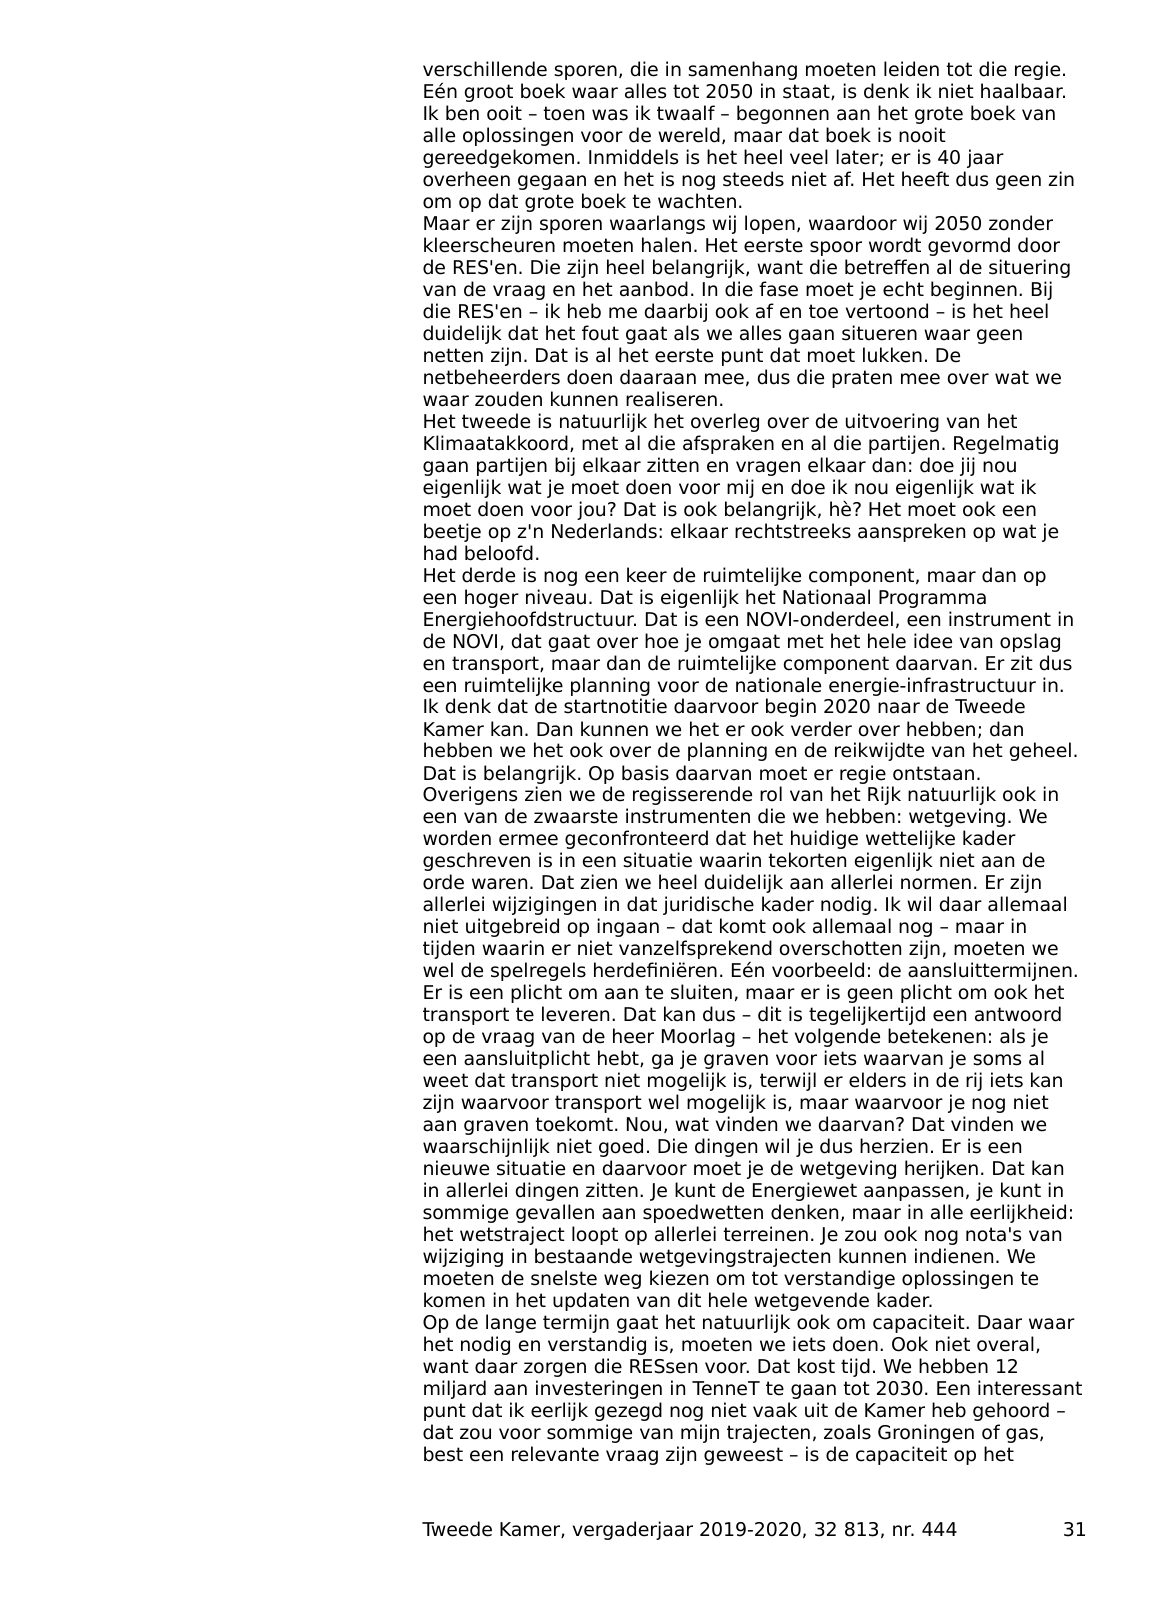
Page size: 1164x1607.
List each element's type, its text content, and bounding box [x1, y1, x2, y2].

text Overigens zien we de regisserende rol van het Rijk natuurlijk ook in een van de zwaarste instrumenten die we hebben: wetgeving. We worden ermee geconfronteerd dat het huidige wettelijke kader geschreven is in een situatie waarin tekorten eigenlijk niet aan de orde waren. Dat zien we heel duidelijk aan allerlei normen. Er zijn allerlei wijzigingen in dat juridische kader nodig. Ik wil daar allemaal niet uitgebreid op ingaan – dat komt ook allemaal nog – maar in tijden waarin er niet vanzelfsprekend overschotten zijn, moeten we wel de spelregels herdefiniëren. Eén voorbeeld: de aansluittermijnen. Er is een plicht om aan te sluiten, maar er is geen plicht om ook het transport te leveren. Dat kan dus – dit is tegelijkertijd een antwoord op de vraag van de heer Moorlag – het volgende betekenen: als je een aansluitplicht hebt, ga je graven voor iets waarvan je soms al weet dat transport niet mogelijk is, terwijl er elders in de rij iets kan zijn waarvoor transport wel mogelijk is, maar waarvoor je nog niet aan graven toekomt. Nou, wat vinden we daarvan? Dat vinden we waarschijnlijk niet goed. Die dingen wil je dus herzien. Er is een nieuwe situatie en daarvoor moet je de wetgeving herijken. Dat kan in allerlei dingen zitten. Je kunt de Energiewet aanpassen, je kunt in sommige gevallen aan spoedwetten denken, maar in alle eerlijkheid: het wetstraject loopt op allerlei terreinen. Je zou ook nog nota's van wijziging in bestaande wetgevingstrajecten kunnen indienen. We moeten de snelste weg kiezen om tot verstandige oplossingen te komen in het updaten van dit hele wetgevende kader. [422, 784, 1087, 1312]
text Op de lange termijn gaat het natuurlijk ook om capaciteit. Daar waar het nodig en verstandig is, moeten we iets doen. Ook niet overal, want daar zorgen die RESsen voor. Dat kost tijd. We hebben 12 miljard aan investeringen in TenneT te gaan tot 2030. Een interessant punt dat ik eerlijk gezegd nog niet vaak uit de Kamer heb gehoord – dat zou voor sommige van mijn trajecten, zoals Groningen of gas, best een relevante vraag zijn geweest – is de capaciteit op het [422, 1312, 1087, 1466]
text verschillende sporen, die in samenhang moeten leiden tot die regie. Eén groot boek waar alles tot 2050 in staat, is denk ik niet haalbaar. Ik ben ooit – toen was ik twaalf – begonnen aan het grote boek van alle oplossingen voor de wereld, maar dat boek is nooit gereedgekomen. Inmiddels is het heel veel later; er is 40 jaar overheen gegaan en het is nog steeds niet af. Het heeft dus geen zin om op dat grote boek te wachten. [422, 59, 1087, 213]
text Het tweede is natuurlijk het overleg over de uitvoering van het Klimaatakkoord, met al die afspraken en al die partijen. Regelmatig gaan partijen bij elkaar zitten en vragen elkaar dan: doe jij nou eigenlijk wat je moet doen voor mij en doe ik nou eigenlijk wat ik moet doen voor jou? Dat is ook belangrijk, hè? Het moet ook een beetje op z'n Nederlands: elkaar rechtstreeks aanspreken op wat je had beloofd. [422, 411, 1087, 564]
text Maar er zijn sporen waarlangs wij lopen, waardoor wij 2050 zonder kleerscheuren moeten halen. Het eerste spoor wordt gevormd door de RES'en. Die zijn heel belangrijk, want die betreffen al de situering van de vraag en het aanbod. In die fase moet je echt beginnen. Bij die RES'en – ik heb me daarbij ook af en toe vertoond – is het heel duidelijk dat het fout gaat als we alles gaan situeren waar geen netten zijn. Dat is al het eerste punt dat moet lukken. De netbeheerders doen daaraan mee, dus die praten mee over wat we waar zouden kunnen realiseren. [422, 213, 1087, 411]
text Het derde is nog een keer de ruimtelijke component, maar dan op een hoger niveau. Dat is eigenlijk het Nationaal Programma Energiehoofdstructuur. Dat is een NOVI-onderdeel, een instrument in de NOVI, dat gaat over hoe je omgaat met het hele idee van opslag en transport, maar dan de ruimtelijke component daarvan. Er zit dus een ruimtelijke planning voor de nationale energie-infrastructuur in. Ik denk dat de startnotitie daarvoor begin 2020 naar de Tweede Kamer kan. Dan kunnen we het er ook verder over hebben; dan hebben we het ook over de planning en de reikwijdte van het geheel. Dat is belangrijk. Op basis daarvan moet er regie ontstaan. [422, 564, 1087, 784]
